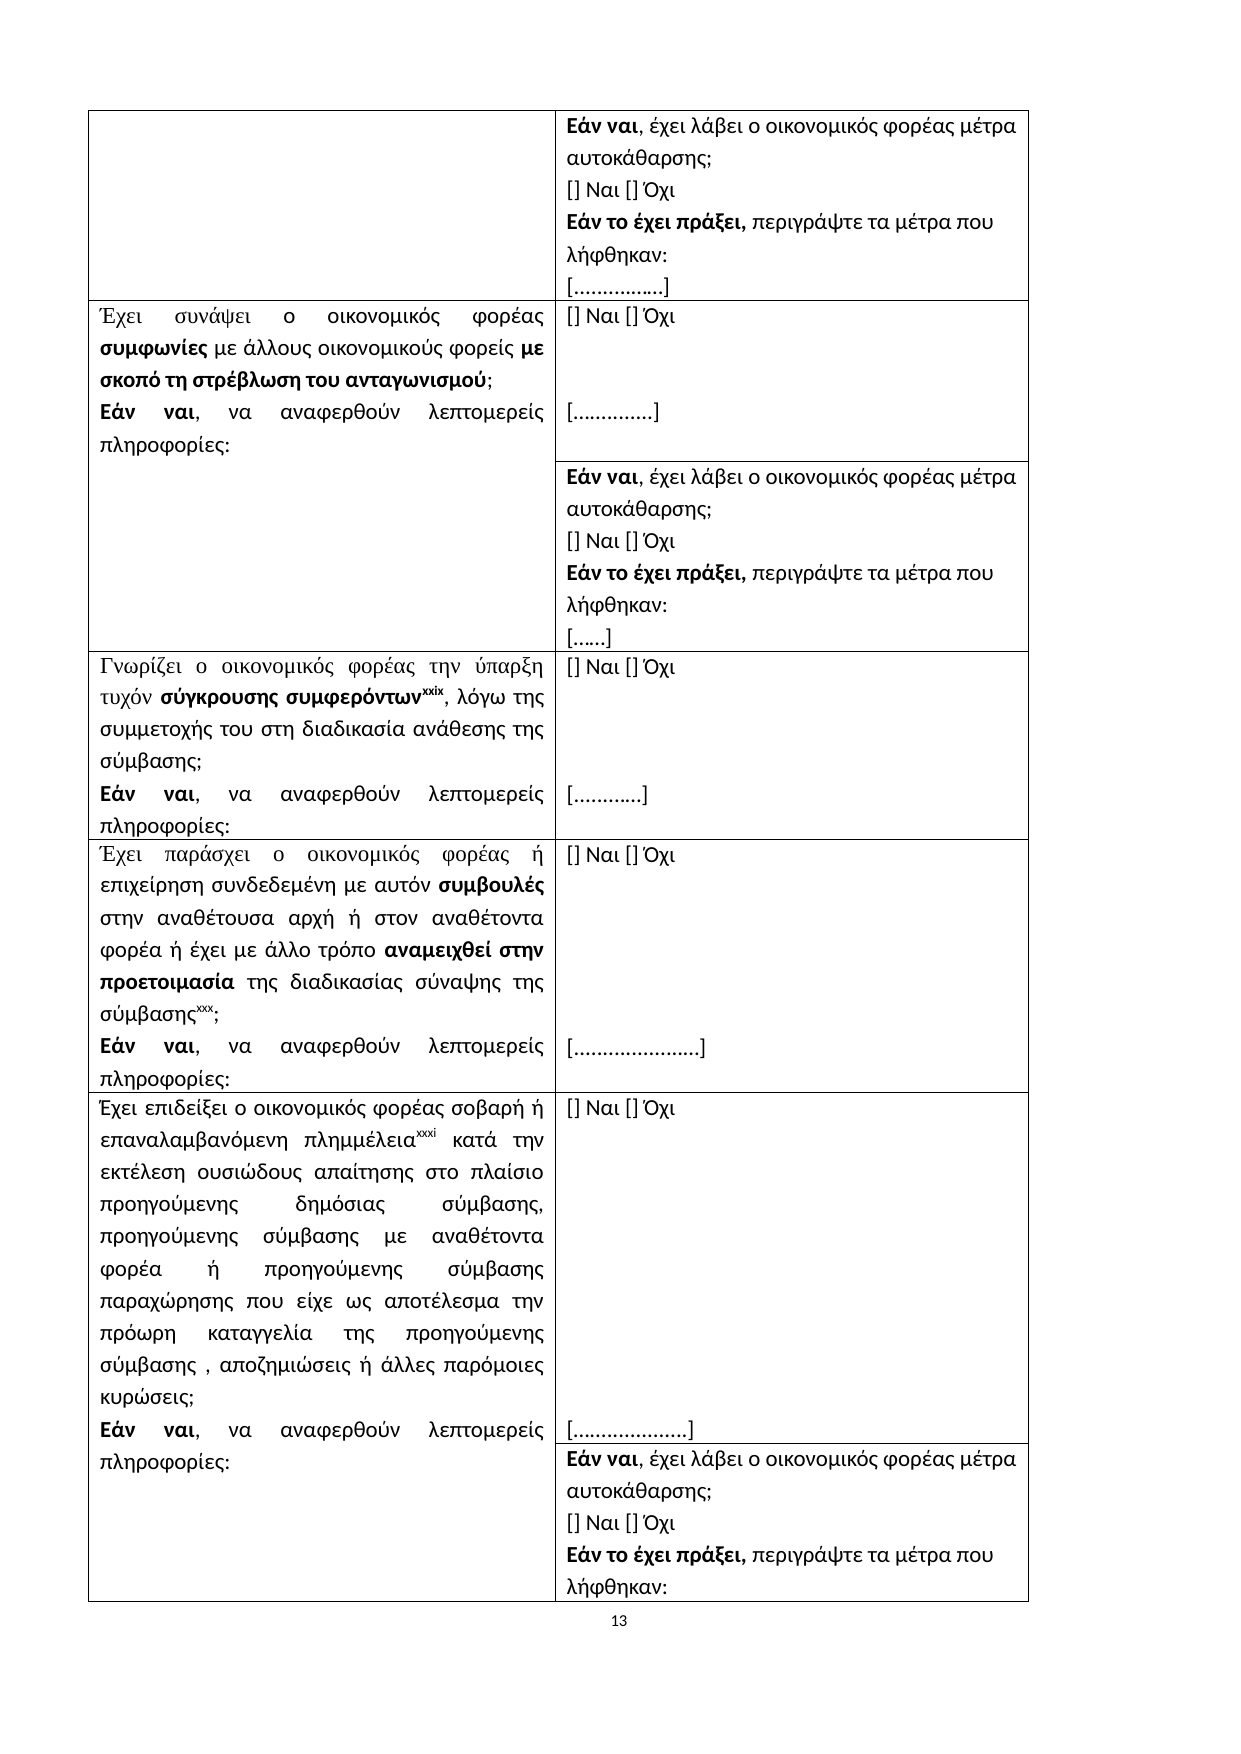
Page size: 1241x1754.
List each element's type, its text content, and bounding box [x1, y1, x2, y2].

table_cell Έχει παράσχει ο οικονομικός φορέας ή επιχείρηση συνδεδεμένη με αυτόν συμβουλές στην αναθέτουσα αρχή ή στον αναθέτοντα φορέα ή έχει με άλλο τρόπο αναμειχθεί στην προετοιμασία της διαδικασίας σύναψης της σύμβασης; Εάν ναι, να αναφερθούν λεπτομερείς πληροφορίες: [89, 840, 555, 1092]
table_cell [] Ναι [] Όχι [...................…] [556, 840, 1028, 1092]
table_cell Εάν ναι, έχει λάβει ο οικονομικός φορέας μέτρα αυτοκάθαρσης; [] Ναι [] Όχι Εάν το έχει πράξει, περιγράψτε τα μέτρα που λήφθηκαν: [556, 1444, 1028, 1601]
table_cell [] Ναι [] Όχι [….................] [556, 1093, 1028, 1443]
table_cell [] Ναι [] Όχι […...........] [556, 301, 1028, 461]
table_cell [] Ναι [] Όχι [.........…] [556, 652, 1028, 839]
table_cell Έχει συνάψει ο οικονομικός φορέας συμφωνίες με άλλους οικονομικούς φορείς με σκοπό τη στρέβλωση του ανταγωνισμού; Εάν ναι, να αναφερθούν λεπτομερείς πληροφορίες: [89, 301, 555, 651]
table_cell Εάν ναι, έχει λάβει ο οικονομικός φορέας μέτρα αυτοκάθαρσης; [] Ναι [] Όχι Εάν το έχει πράξει, περιγράψτε τα μέτρα που λήφθηκαν: [……] [556, 462, 1028, 651]
table_cell [89, 111, 555, 300]
table_cell Έχει επιδείξει ο οικονομικός φορέας σοβαρή ή επαναλαμβανόμενη πλημμέλεια κατά την εκτέλεση ουσιώδους απαίτησης στο πλαίσιο προηγούμενης δημόσιας σύμβασης, προηγούμενης σύμβασης με αναθέτοντα φορέα ή προηγούμενης σύμβασης παραχώρησης που είχε ως αποτέλεσμα την πρόωρη καταγγελία της προηγούμενης σύμβασης , αποζημιώσεις ή άλλες παρόμοιες κυρώσεις; Εάν ναι, να αναφερθούν λεπτομερείς πληροφορίες: [89, 1093, 555, 1601]
table_cell Εάν ναι, έχει λάβει ο οικονομικός φορέας μέτρα αυτοκάθαρσης; [] Ναι [] Όχι Εάν το έχει πράξει, περιγράψτε τα μέτρα που λήφθηκαν: [..........……] [556, 111, 1028, 300]
table_cell Γνωρίζει ο οικονομικός φορέας την ύπαρξη τυχόν σύγκρουσης συμφερόντων, λόγω της συμμετοχής του στη διαδικασία ανάθεσης της σύμβασης; Εάν ναι, να αναφερθούν λεπτομερείς πληροφορίες: [89, 652, 555, 839]
